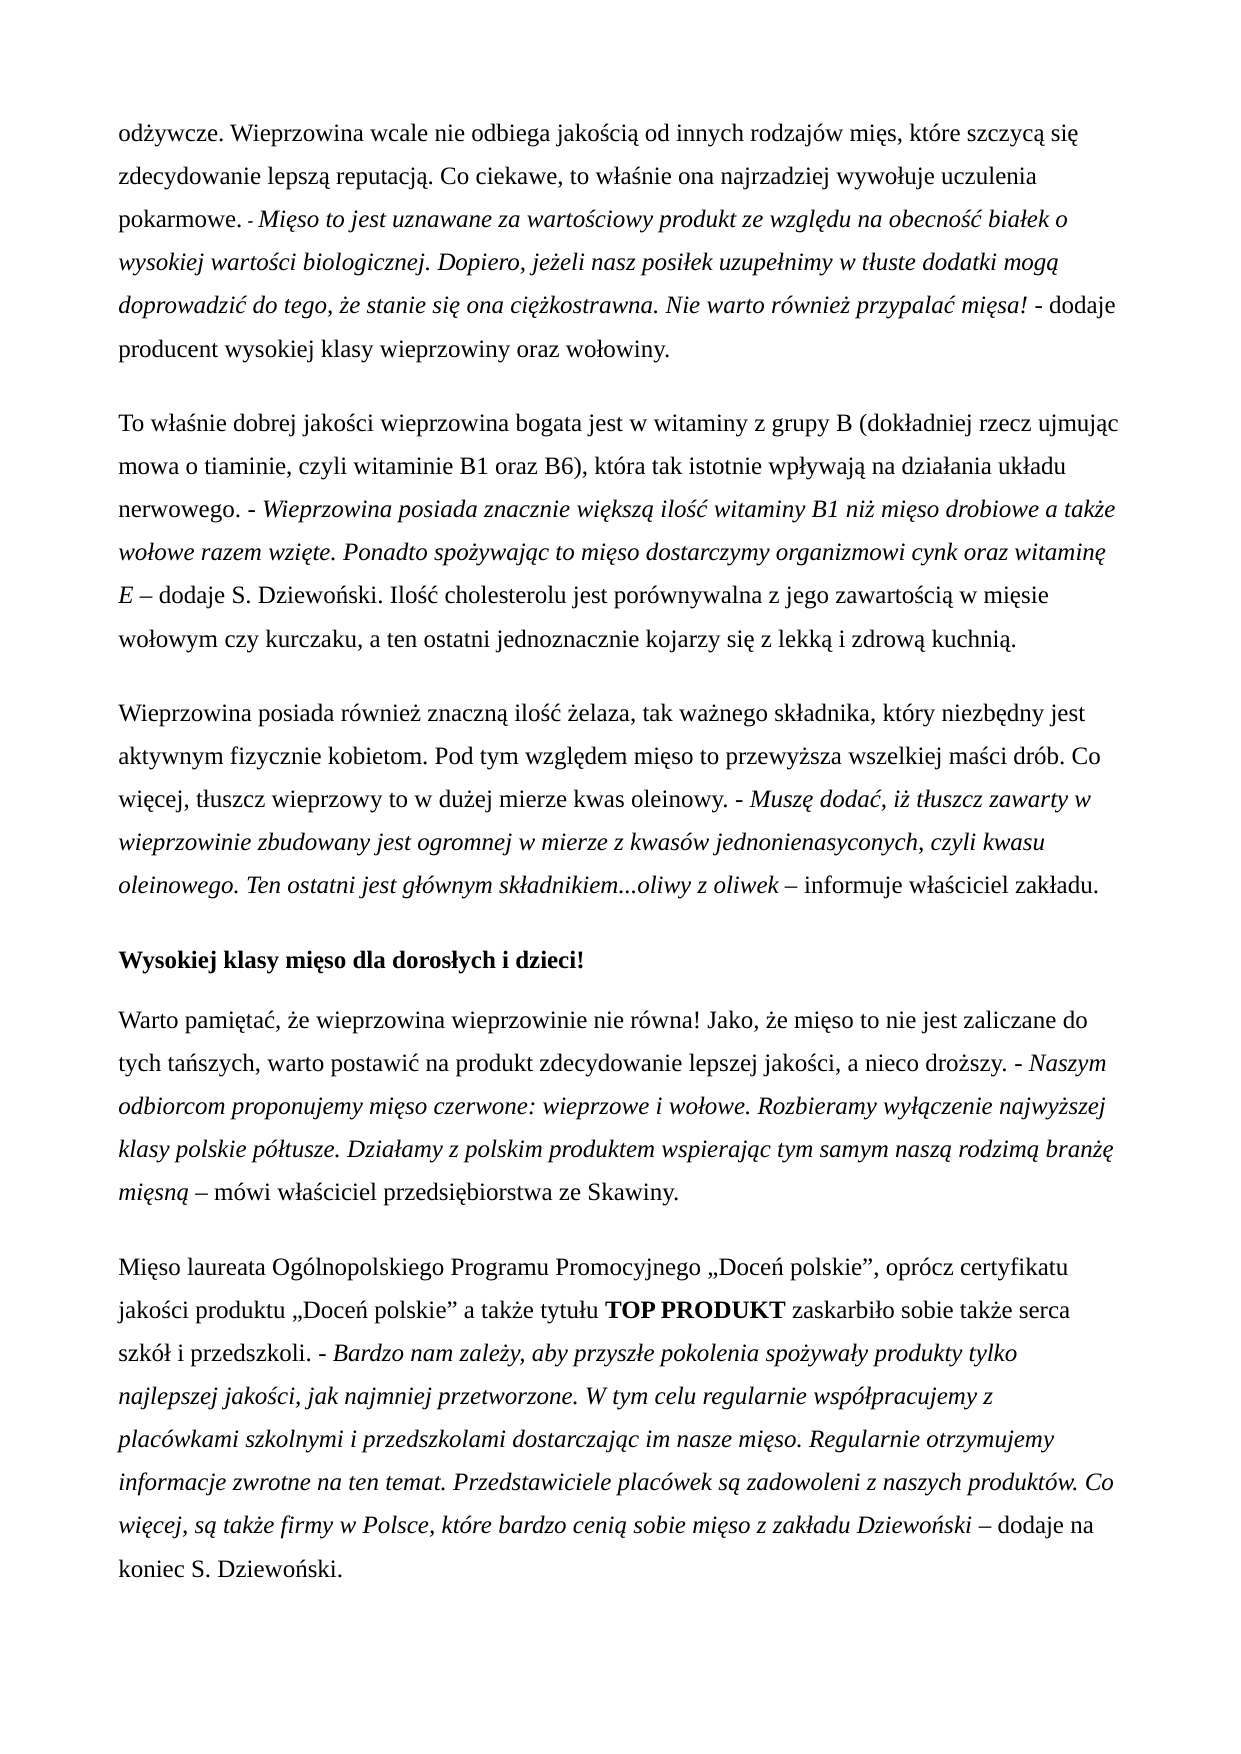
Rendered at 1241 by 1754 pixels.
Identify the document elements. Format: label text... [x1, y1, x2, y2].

text Warto pamiętać, że wieprzowina wieprzowinie nie równa! Jako, że mięso to nie jest zaliczane do tych tańszych, warto postawić na produkt zdecydowanie lepszej jakości, a nieco droższy. - Naszym odbiorcom proponujemy mięso czerwone: wieprzowe i wołowe. Rozbieramy wyłączenie najwyższej klasy polskie półtusze. Działamy z polskim produktem wspierając tym samym naszą rodzimą branżę mięsną – mówi właściciel przedsiębiorstwa ze Skawiny. [118, 1005, 1122, 1206]
text Mięso laureata Ogólnopolskiego Programu Promocyjnego „Doceń polskie”, oprócz certyfikatu jakości produktu „Doceń polskie” a także tytułu TOP PRODUKT zaskarbiło sobie także serca szkół i przedszkoli. - Bardzo nam zależy, aby przyszłe pokolenia spożywały produkty tylko najlepszej jakości, jak najmniej przetworzone. W tym celu regularnie współpracujemy z placówkami szkolnymi i przedszkolami dostarczając im nasze mięso. Regularnie otrzymujemy informacje zwrotne na ten temat. Przedstawiciele placówek są zadowoleni z naszych produktów. Co więcej, są także firmy w Polsce, które bardzo cenią sobie mięso z zakładu Dziewoński – dodaje na koniec S. Dziewoński. [118, 1252, 1122, 1582]
text To właśnie dobrej jakości wieprzowina bogata jest w witaminy z grupy B (dokładniej rzecz ujmując mowa o tiaminie, czyli witaminie B1 oraz B6), która tak istotnie wpływają na działania układu nerwowego. - Wieprzowina posiada znacznie większą ilość witaminy B1 niż mięso drobiowe a także wołowe razem wzięte. Ponadto spożywając to mięso dostarczymy organizmowi cynk oraz witaminę E – dodaje S. Dziewoński. Ilość cholesterolu jest porównywalna z jego zawartością w mięsie wołowym czy kurczaku, a ten ostatni jednoznacznie kojarzy się z lekką i zdrową kuchnią. [118, 408, 1122, 652]
text odżywcze. Wieprzowina wcale nie odbiega jakością od innych rodzajów mięs, które szczycą się zdecydowanie lepszą reputacją. Co ciekawe, to właśnie ona najrzadziej wywołuje uczulenia pokarmowe. - Mięso to jest uznawane za wartościowy produkt ze względu na obecność białek o wysokiej wartości biologicznej. Dopiero, jeżeli nasz posiłek uzupełnimy w tłuste dodatki mogą doprowadzić do tego, że stanie się ona ciężkostrawna. Nie warto również przypalać mięsa! - dodaje producent wysokiej klasy wieprzowiny oraz wołowiny. [118, 118, 1122, 362]
text Wieprzowina posiada również znaczną ilość żelaza, tak ważnego składnika, który niezbędny jest aktywnym fizycznie kobietom. Pod tym względem mięso to przewyższa wszelkiej maści drób. Co więcej, tłuszcz wieprzowy to w dużej mierze kwas oleinowy. - Muszę dodać, iż tłuszcz zawarty w wieprzowinie zbudowany jest ogromnej w mierze z kwasów jednonienasyconych, czyli kwasu oleinowego. Ten ostatni jest głównym składnikiem...oliwy z oliwek – informuje właściciel zakładu. [118, 698, 1122, 899]
text Wysokiej klasy mięso dla dorosłych i dzieci! [118, 945, 1122, 974]
